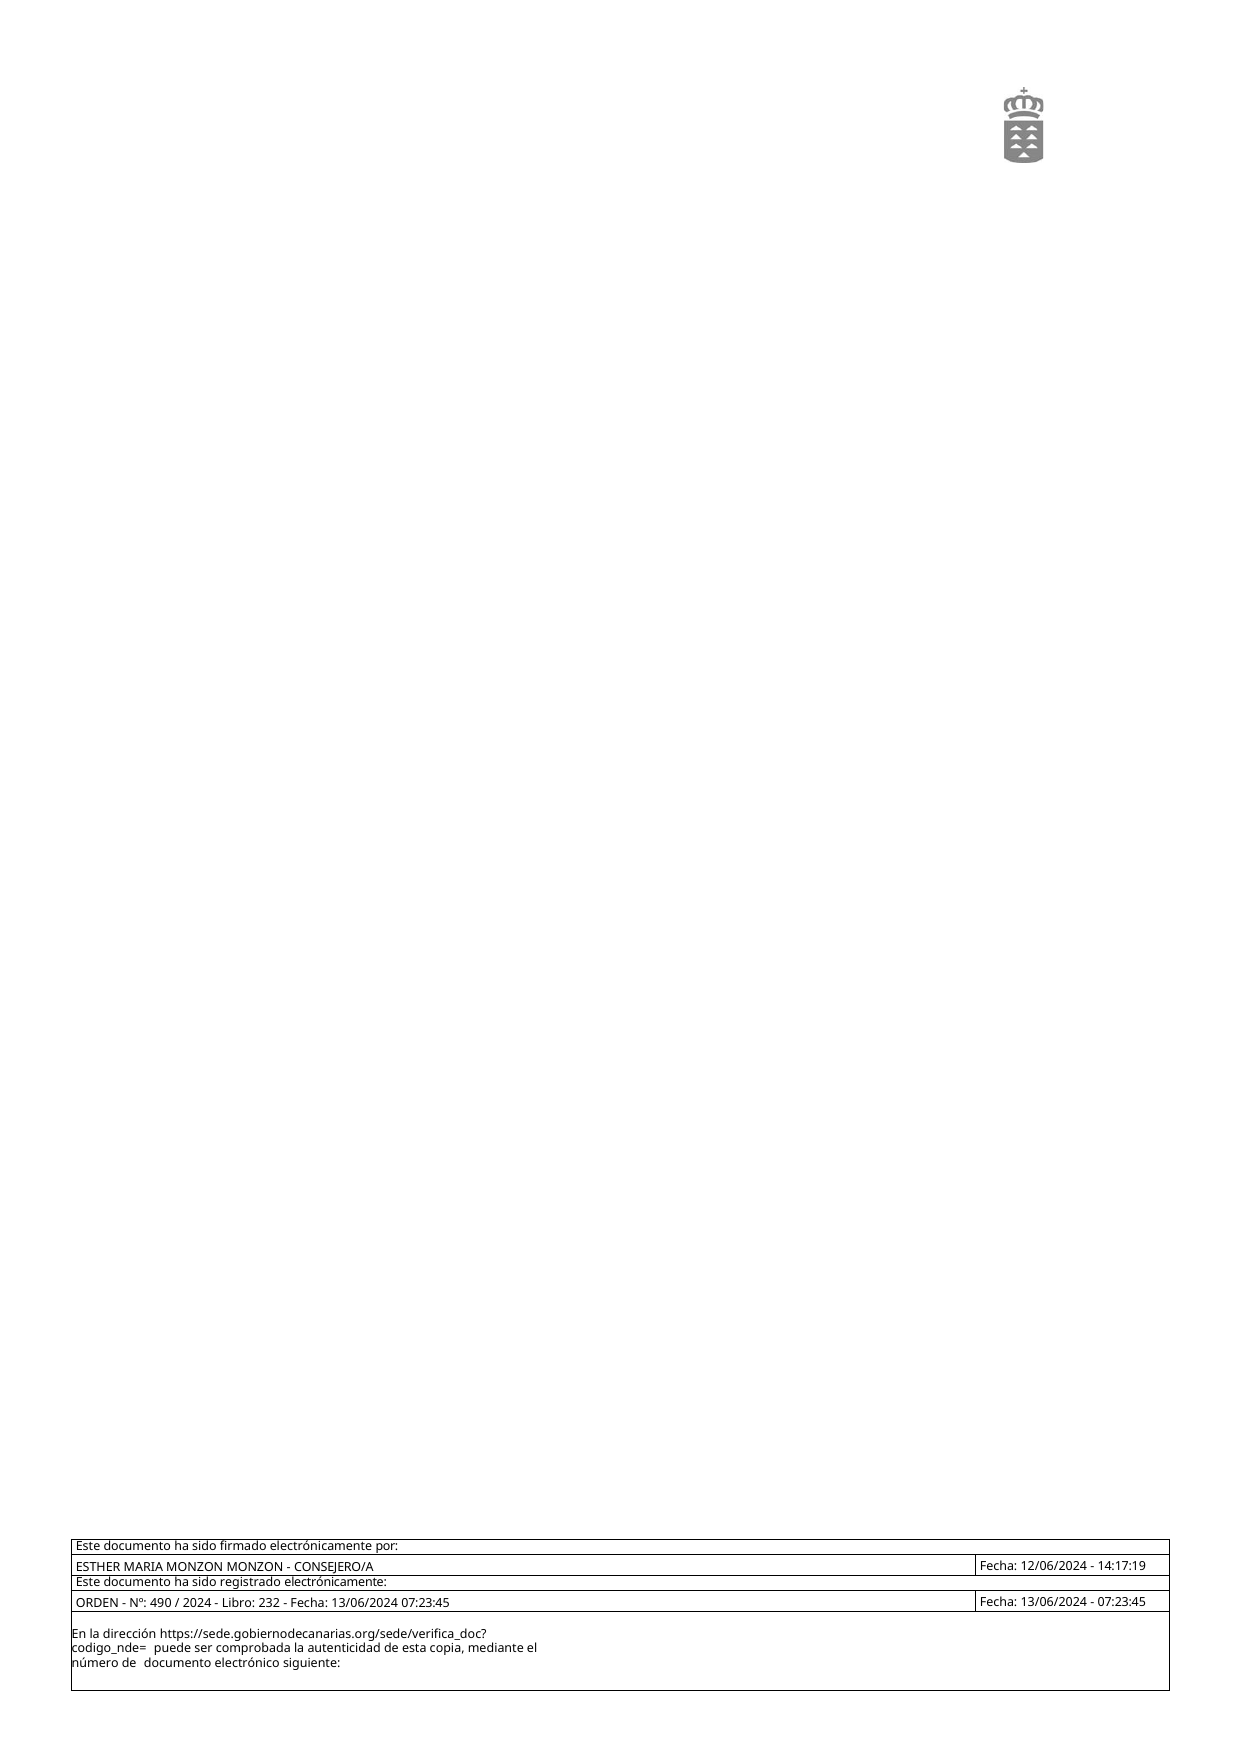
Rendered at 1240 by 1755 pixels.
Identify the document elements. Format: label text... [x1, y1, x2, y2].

table_cell Este documento ha sido registrado electrónicamente: [72, 1576, 1169, 1590]
table_cell Fecha: 12/06/2024 - 14:17:19 [976, 1555, 1169, 1575]
table_cell En la dirección https://sede.gobiernodecanarias.org/sede/verifica_doc?codigo_nde= puede ser comprobada la autenticidad de esta copia, mediante el número de documento electrónico siguiente: [72, 1612, 1169, 1690]
table_cell Fecha: 13/06/2024 - 07:23:45 [976, 1591, 1169, 1611]
table_cell ORDEN - Nº: 490 / 2024 - Libro: 232 - Fecha: 13/06/2024 07:23:45 [72, 1591, 975, 1611]
table_cell ESTHER MARIA MONZON MONZON - CONSEJERO/A [72, 1555, 975, 1575]
table_header Este documento ha sido firmado electrónicamente por: [72, 1540, 1169, 1554]
